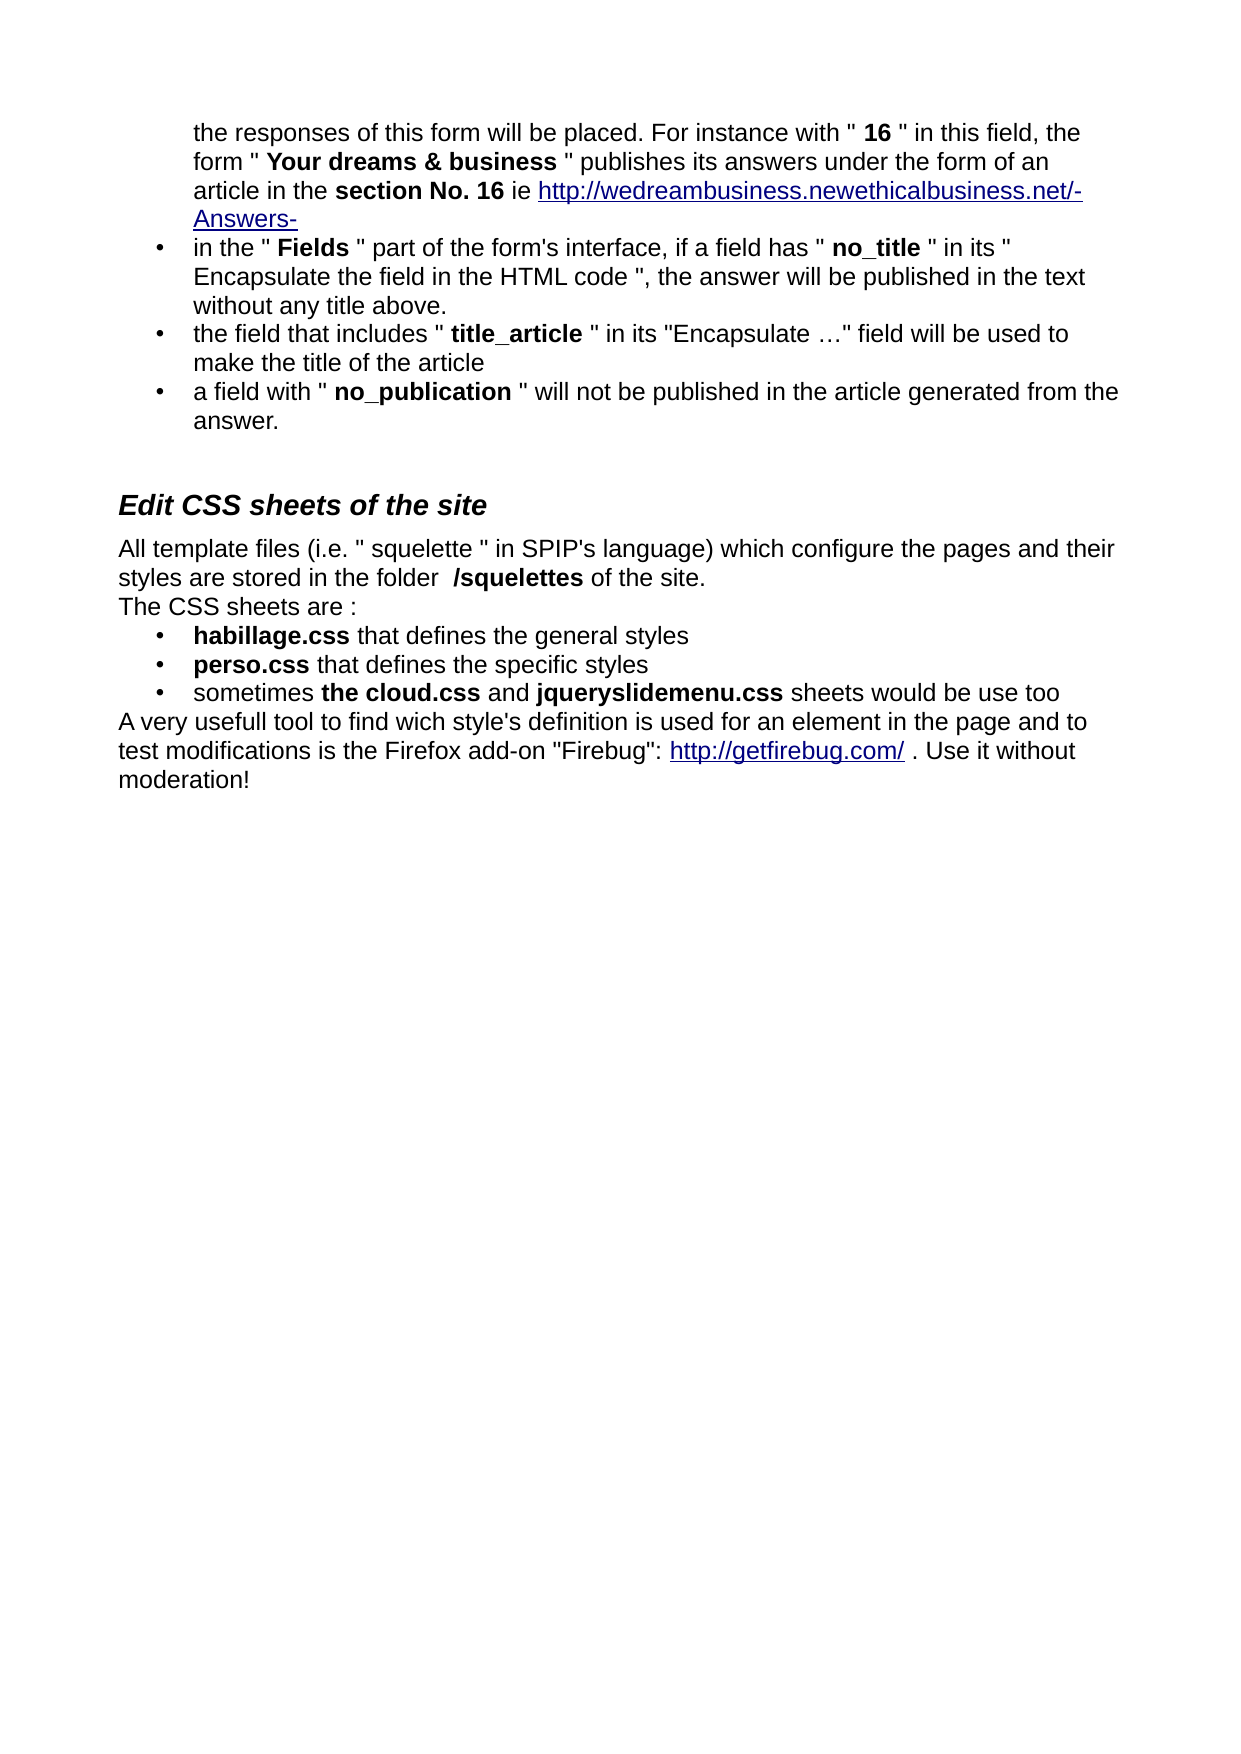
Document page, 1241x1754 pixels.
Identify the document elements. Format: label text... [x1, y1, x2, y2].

subtitle Edit CSS sheets of the site [118, 488, 1122, 522]
text All template files (i.e. " squelette " in SPIP's language) which configure the pages and their styles are stored in the folder /squelettes of the site. [118, 534, 1122, 592]
list perso.css that defines the specific styles [156, 649, 1122, 678]
list a field with " no_publication " will not be published in the article generated from the answer. [156, 377, 1122, 435]
list sometimes the cloud.css and jqueryslidemenu.css sheets would be use too [156, 678, 1122, 707]
text A very usefull tool to find wich style's definition is used for an element in the page and to test modifications is the Firefox add-on "Firebug": http://getfirebug.com/ . Use it without moderation! [118, 707, 1122, 793]
list in the " Fields " part of the form's interface, if a field has " no_title " in its " Encapsulate the field in the HTML code ", the answer will be published in the text without any title above. [156, 233, 1122, 319]
text The CSS sheets are : [118, 592, 1122, 621]
list habillage.css that defines the general styles [156, 621, 1122, 649]
list the responses of this form will be placed. For instance with " 16 " in this field, the form " Your dreams & business " publishes its answers under the form of an article in the section No. 16 ie http://wedreambusiness.newethicalbusiness.net/-Answers- [156, 118, 1122, 233]
list the field that includes " title_article " in its "Encapsulate …" field will be used to make the title of the article [156, 319, 1122, 377]
